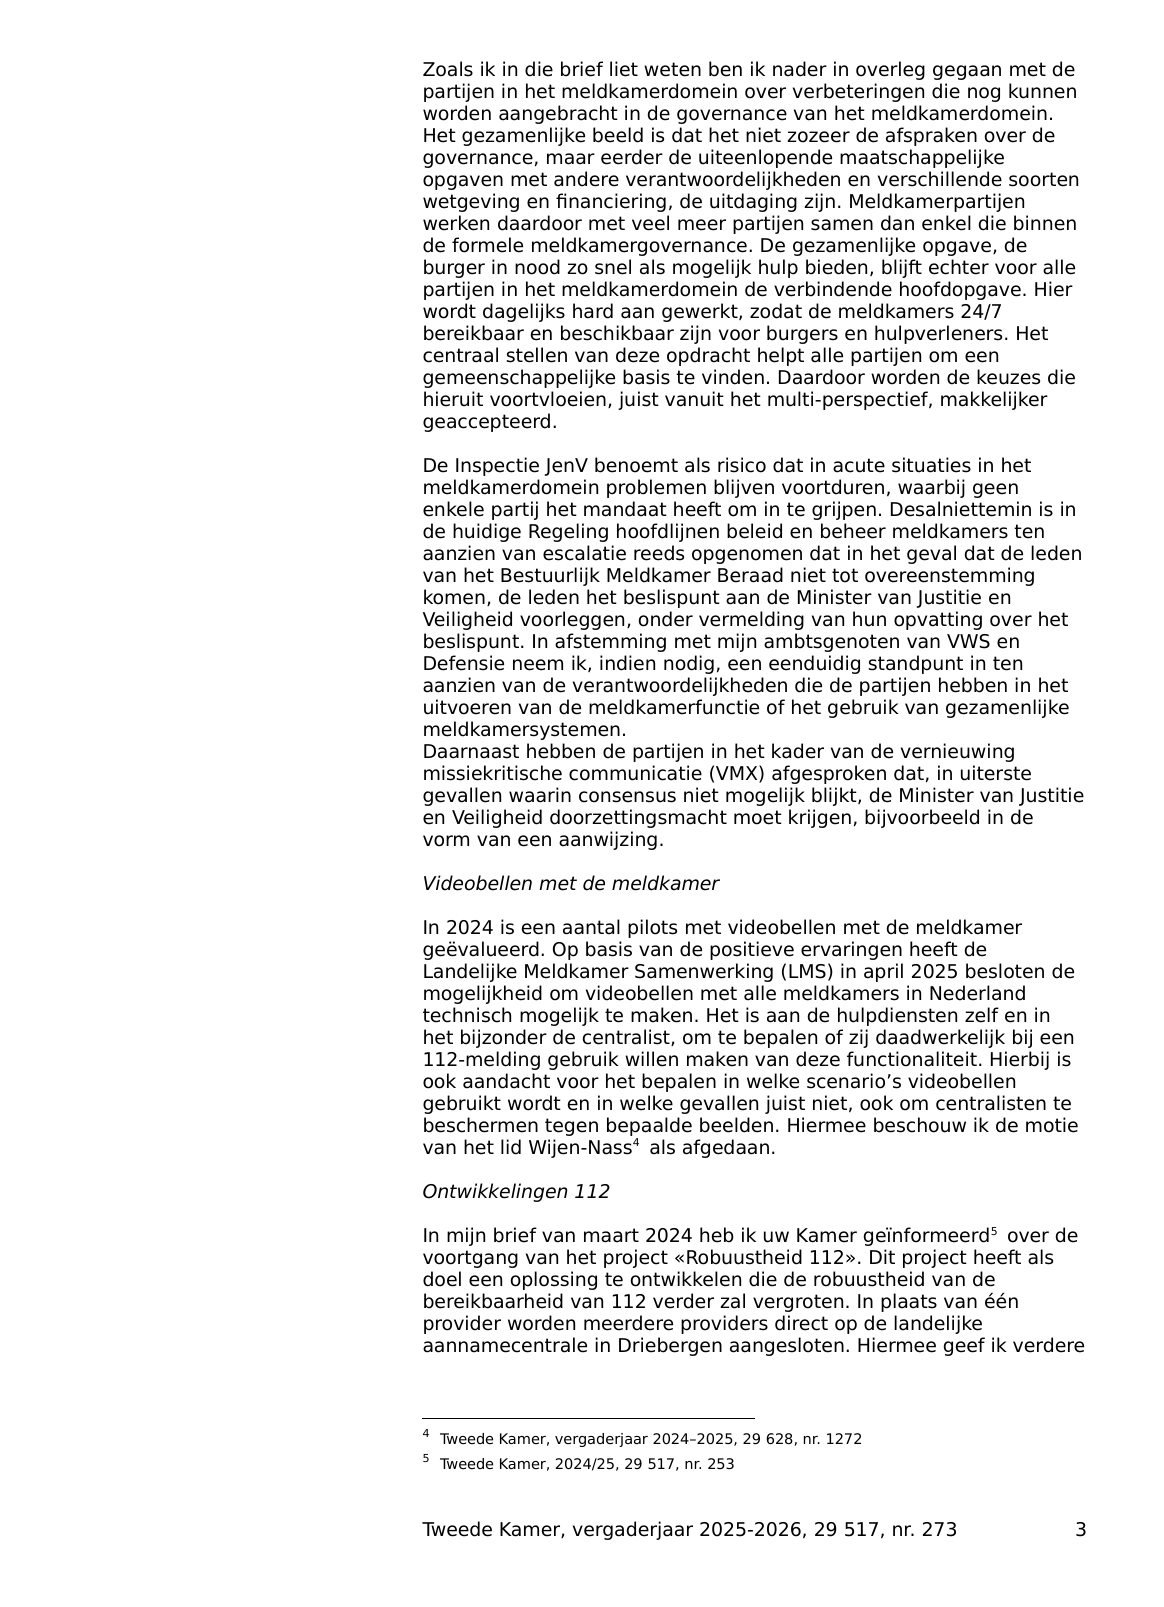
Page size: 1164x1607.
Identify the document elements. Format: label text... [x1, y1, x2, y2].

text De Inspectie JenV benoemt als risico dat in acute situaties in het meldkamerdomein problemen blijven voortduren, waarbij geen enkele partij het mandaat heeft om in te grijpen. Desalniettemin is in de huidige Regeling hoofdlijnen beleid en beheer meldkamers ten aanzien van escalatie reeds opgenomen dat in het geval dat de leden van het Bestuurlijk Meldkamer Beraad niet tot overeenstemming komen, de leden het beslispunt aan de Minister van Justitie en Veiligheid voorleggen, onder vermelding van hun opvatting over het beslispunt. In afstemming met mijn ambtsgenoten van VWS en Defensie neem ik, indien nodig, een eenduidig standpunt in ten aanzien van de verantwoordelijkheden die de partijen hebben in het uitvoeren van de meldkamerfunctie of het gebruik van gezamenlijke meldkamersystemen. [422, 455, 1087, 741]
text In 2024 is een aantal pilots met videobellen met de meldkamer geëvalueerd. Op basis van de positieve ervaringen heeft de Landelijke Meldkamer Samenwerking (LMS) in april 2025 besloten de mogelijkheid om videobellen met alle meldkamers in Nederland technisch mogelijk te maken. Het is aan de hulpdiensten zelf en in het bijzonder de centralist, om te bepalen of zij daadwerkelijk bij een 112-melding gebruik willen maken van deze functionaliteit. Hierbij is ook aandacht voor het bepalen in welke scenario’s videobellen gebruikt wordt en in welke gevallen juist niet, ook om centralisten te beschermen tegen bepaalde beelden. Hiermee beschouw ik de motie van het lid Wijen-Nass als afgedaan. [422, 917, 1087, 1159]
text Tweede Kamer, 2024/25, 29 517, nr. 253 [422, 1452, 1087, 1474]
subtitle Ontwikkelingen 112 [422, 1181, 1087, 1203]
text Zoals ik in die brief liet weten ben ik nader in overleg gegaan met de partijen in het meldkamerdomein over verbeteringen die nog kunnen worden aangebracht in de governance van het meldkamerdomein. Het gezamenlijke beeld is dat het niet zozeer de afspraken over de governance, maar eerder de uiteenlopende maatschappelijke opgaven met andere verantwoordelijkheden en verschillende soorten wetgeving en financiering, de uitdaging zijn. Meldkamerpartijen werken daardoor met veel meer partijen samen dan enkel die binnen de formele meldkamergovernance. De gezamenlijke opgave, de burger in nood zo snel als mogelijk hulp bieden, blijft echter voor alle partijen in het meldkamerdomein de verbindende hoofdopgave. Hier wordt dagelijks hard aan gewerkt, zodat de meldkamers 24/7 bereikbaar en beschikbaar zijn voor burgers en hulpverleners. Het centraal stellen van deze opdracht helpt alle partijen om een gemeenschappelijke basis te vinden. Daardoor worden de keuzes die hieruit voortvloeien, juist vanuit het multi-perspectief, makkelijker geaccepteerd. [422, 59, 1087, 433]
subtitle Videobellen met de meldkamer [422, 873, 1087, 895]
text Tweede Kamer, vergaderjaar 2024–2025, 29 628, nr. 1272 [422, 1427, 1087, 1449]
text Daarnaast hebben de partijen in het kader van de vernieuwing missiekritische communicatie (VMX) afgesproken dat, in uiterste gevallen waarin consensus niet mogelijk blijkt, de Minister van Justitie en Veiligheid doorzettingsmacht moet krijgen, bijvoorbeeld in de vorm van een aanwijzing. [422, 741, 1087, 851]
text In mijn brief van maart 2024 heb ik uw Kamer geïnformeerd over de voortgang van het project «Robuustheid 112». Dit project heeft als doel een oplossing te ontwikkelen die de robuustheid van de bereikbaarheid van 112 verder zal vergroten. In plaats van één provider worden meerdere providers direct op de landelijke aannamecentrale in Driebergen aangesloten. Hiermee geef ik verdere [422, 1225, 1087, 1357]
